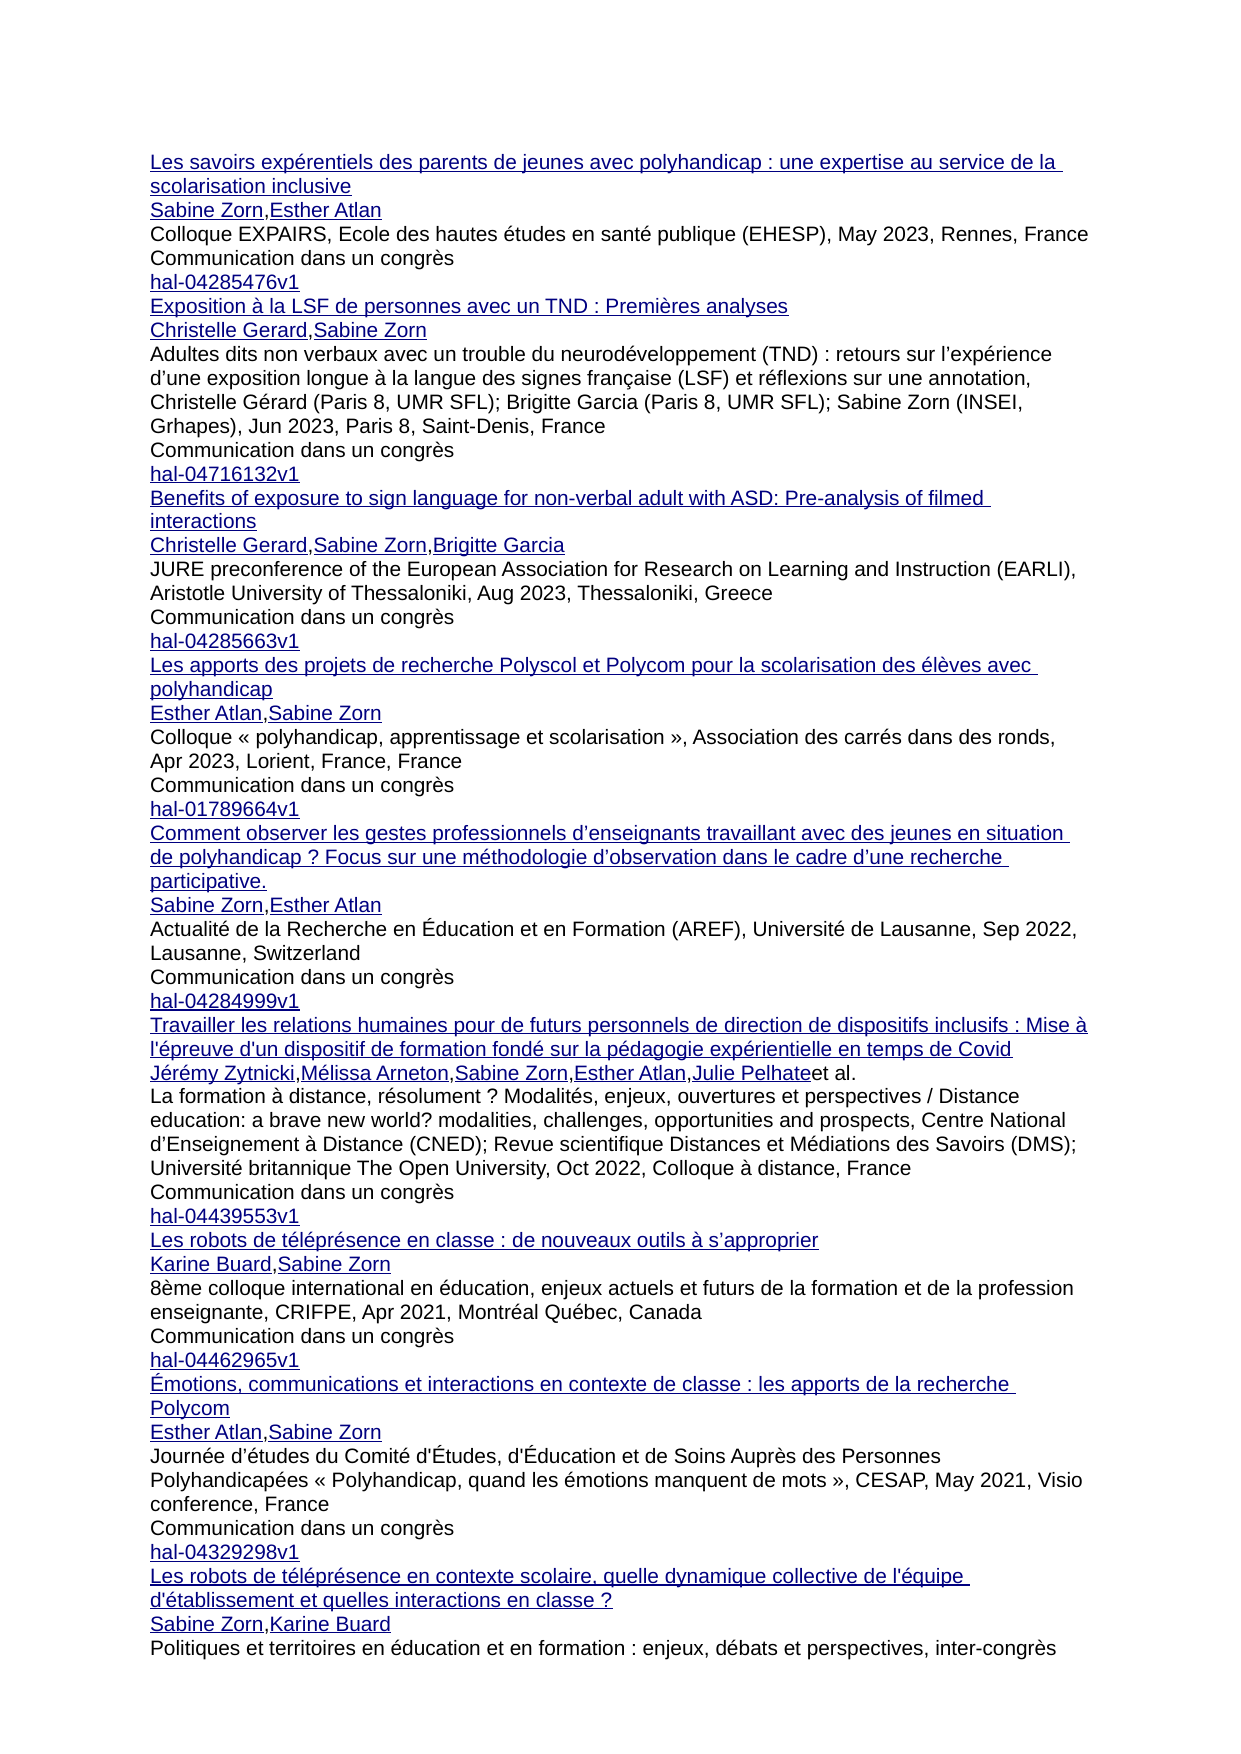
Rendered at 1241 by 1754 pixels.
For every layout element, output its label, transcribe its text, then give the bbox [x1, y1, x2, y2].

table_cell Les robots de téléprésence en contexte scolaire, quelle dynamique collective de l'équipe d'établissement et quelles interactions en classe ? Sabine Zorn,Karine Buard Politiques et territoires en éducation et en formation : enjeux, débats et perspectives, inter-congrès [150, 1564, 1090, 1659]
table_cell Benefits of exposure to sign language for non-verbal adult with ASD: Pre-analysis of filmed interactions Christelle Gerard,Sabine Zorn,Brigitte Garcia JURE preconference of the European Association for Research on Learning and Instruction (EARLI), Aristotle University of Thessaloniki, Aug 2023, Thessaloniki, Greece Communication dans un congrès hal-04285663v1 [150, 485, 1090, 653]
table_cell Travailler les relations humaines pour de futurs personnels de direction de dispositifs inclusifs : Mise à l'épreuve d'un dispositif de formation fondé sur la pédagogie expérientielle en temps de Covid Jérémy Zytnicki,Mélissa Arneton,Sabine Zorn,Esther Atlan,Julie Pelhateet al. La formation à distance, résolument ? Modalités, enjeux, ouvertures et perspectives / Distance education: a brave new world? modalities, challenges, opportunities and prospects, Centre National d’Enseignement à Distance (CNED); Revue scientifique Distances et Médiations des Savoirs (DMS); Université britannique The Open University, Oct 2022, Colloque à distance, France Communication dans un congrès hal-04439553v1 [150, 1013, 1090, 1228]
table_cell Exposition à la LSF de personnes avec un TND : Premières analyses Christelle Gerard,Sabine Zorn Adultes dits non verbaux avec un trouble du neurodéveloppement (TND) : retours sur l’expérience d’une exposition longue à la langue des signes française (LSF) et réflexions sur une annotation, Christelle Gérard (Paris 8, UMR SFL); Brigitte Garcia (Paris 8, UMR SFL); Sabine Zorn (INSEI, Grhapes), Jun 2023, Paris 8, Saint-Denis, France Communication dans un congrès hal-04716132v1 [150, 294, 1090, 485]
table_cell Les apports des projets de recherche Polyscol et Polycom pour la scolarisation des élèves avec polyhandicap Esther Atlan,Sabine Zorn Colloque « polyhandicap, apprentissage et scolarisation », Association des carrés dans des ronds, Apr 2023, Lorient, France, France Communication dans un congrès hal-01789664v1 [150, 653, 1090, 821]
table_cell Comment observer les gestes professionnels d’enseignants travaillant avec des jeunes en situation de polyhandicap ? Focus sur une méthodologie d’observation dans le cadre d’une recherche participative. Sabine Zorn,Esther Atlan Actualité de la Recherche en Éducation et en Formation (AREF), Université de Lausanne, Sep 2022, Lausanne, Switzerland Communication dans un congrès hal-04284999v1 [150, 821, 1090, 1012]
table_cell Les savoirs expérentiels des parents de jeunes avec polyhandicap : une expertise au service de la scolarisation inclusive Sabine Zorn,Esther Atlan Colloque EXPAIRS, Ecole des hautes études en santé publique (EHESP), May 2023, Rennes, France Communication dans un congrès hal-04285476v1 [150, 150, 1090, 294]
table_cell Émotions, communications et interactions en contexte de classe : les apports de la recherche Polycom Esther Atlan,Sabine Zorn Journée d’études du Comité d'Études, d'Éducation et de Soins Auprès des Personnes Polyhandicapées « Polyhandicap, quand les émotions manquent de mots », CESAP, May 2021, Visio conference, France Communication dans un congrès hal-04329298v1 [150, 1372, 1090, 1563]
table_cell Les robots de téléprésence en classe : de nouveaux outils à s’approprier Karine Buard,Sabine Zorn 8ème colloque international en éducation, enjeux actuels et futurs de la formation et de la profession enseignante, CRIFPE, Apr 2021, Montréal Québec, Canada Communication dans un congrès hal-04462965v1 [150, 1228, 1090, 1372]
